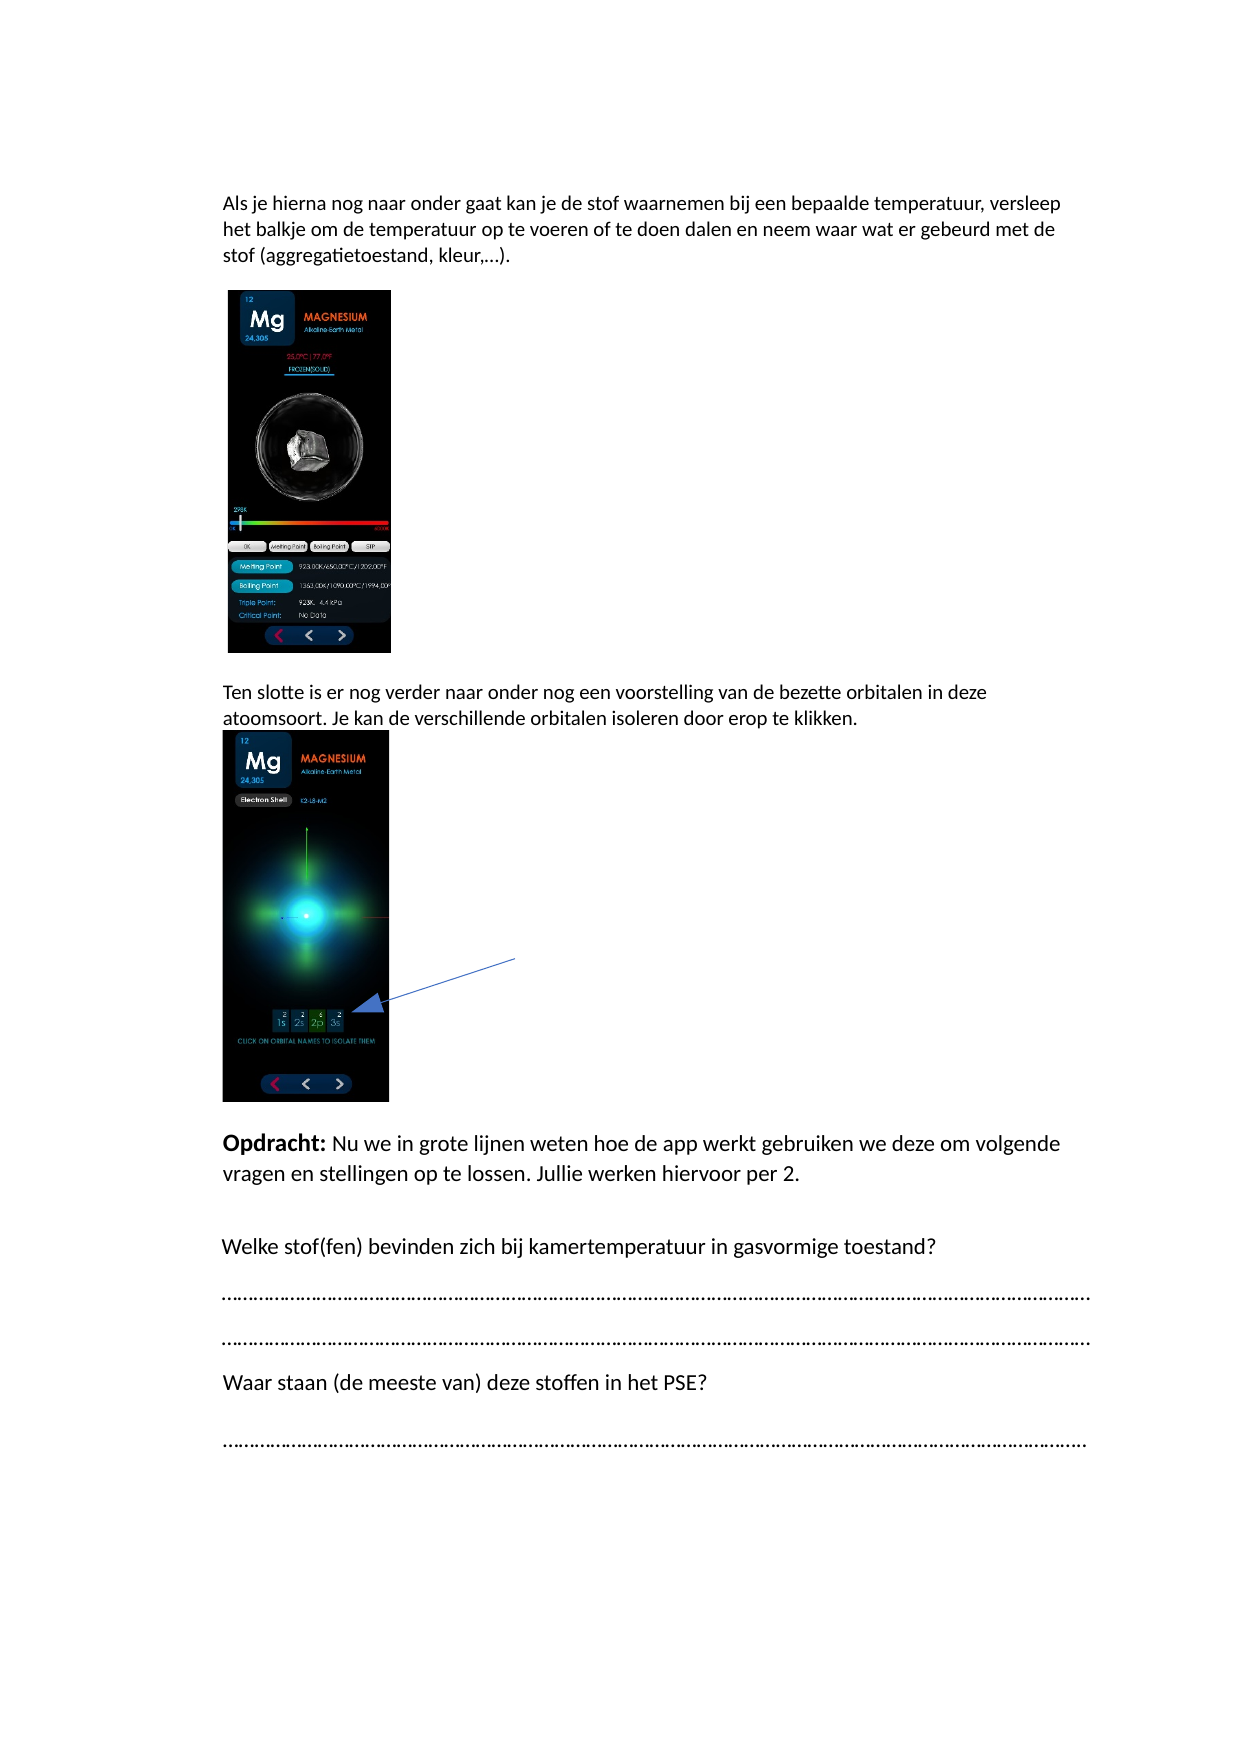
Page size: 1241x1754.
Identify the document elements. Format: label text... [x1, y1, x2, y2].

text ………………………………………………………………………………………………………………………………………………… [148, 1278, 1093, 1306]
text Welke stof(fen) bevinden zich bij kamertemperatuur in gasvormige toestand? [148, 1232, 1093, 1260]
text Ten slotte is er nog verder naar onder nog een voorstelling van de bezette orbitalen in deze atoomsoort. Je kan de verschillende orbitalen isoleren door erop te klikken. [223, 679, 1093, 730]
text Opdracht: Nu we in grote lijnen weten hoe de app werkt gebruiken we deze om volgende vragen en stellingen op te lossen. Jullie werken hiervoor per 2. [223, 1128, 1093, 1187]
text ……………………………………………………………………………………………………………………………………………….. [223, 1425, 1093, 1453]
text Waar staan (de meeste van) deze stoffen in het PSE? [223, 1368, 1093, 1396]
text Als je hierna nog naar onder gaat kan je de stof waarnemen bij een bepaalde temperatuur, versleep het balkje om de temperatuur op te voeren of te doen dalen en neem waar wat er gebeurd met de stof (aggregatietoestand, kleur,…). [223, 190, 1093, 267]
text ………………………………………………………………………………………………………………………………………………… [148, 1323, 1093, 1351]
